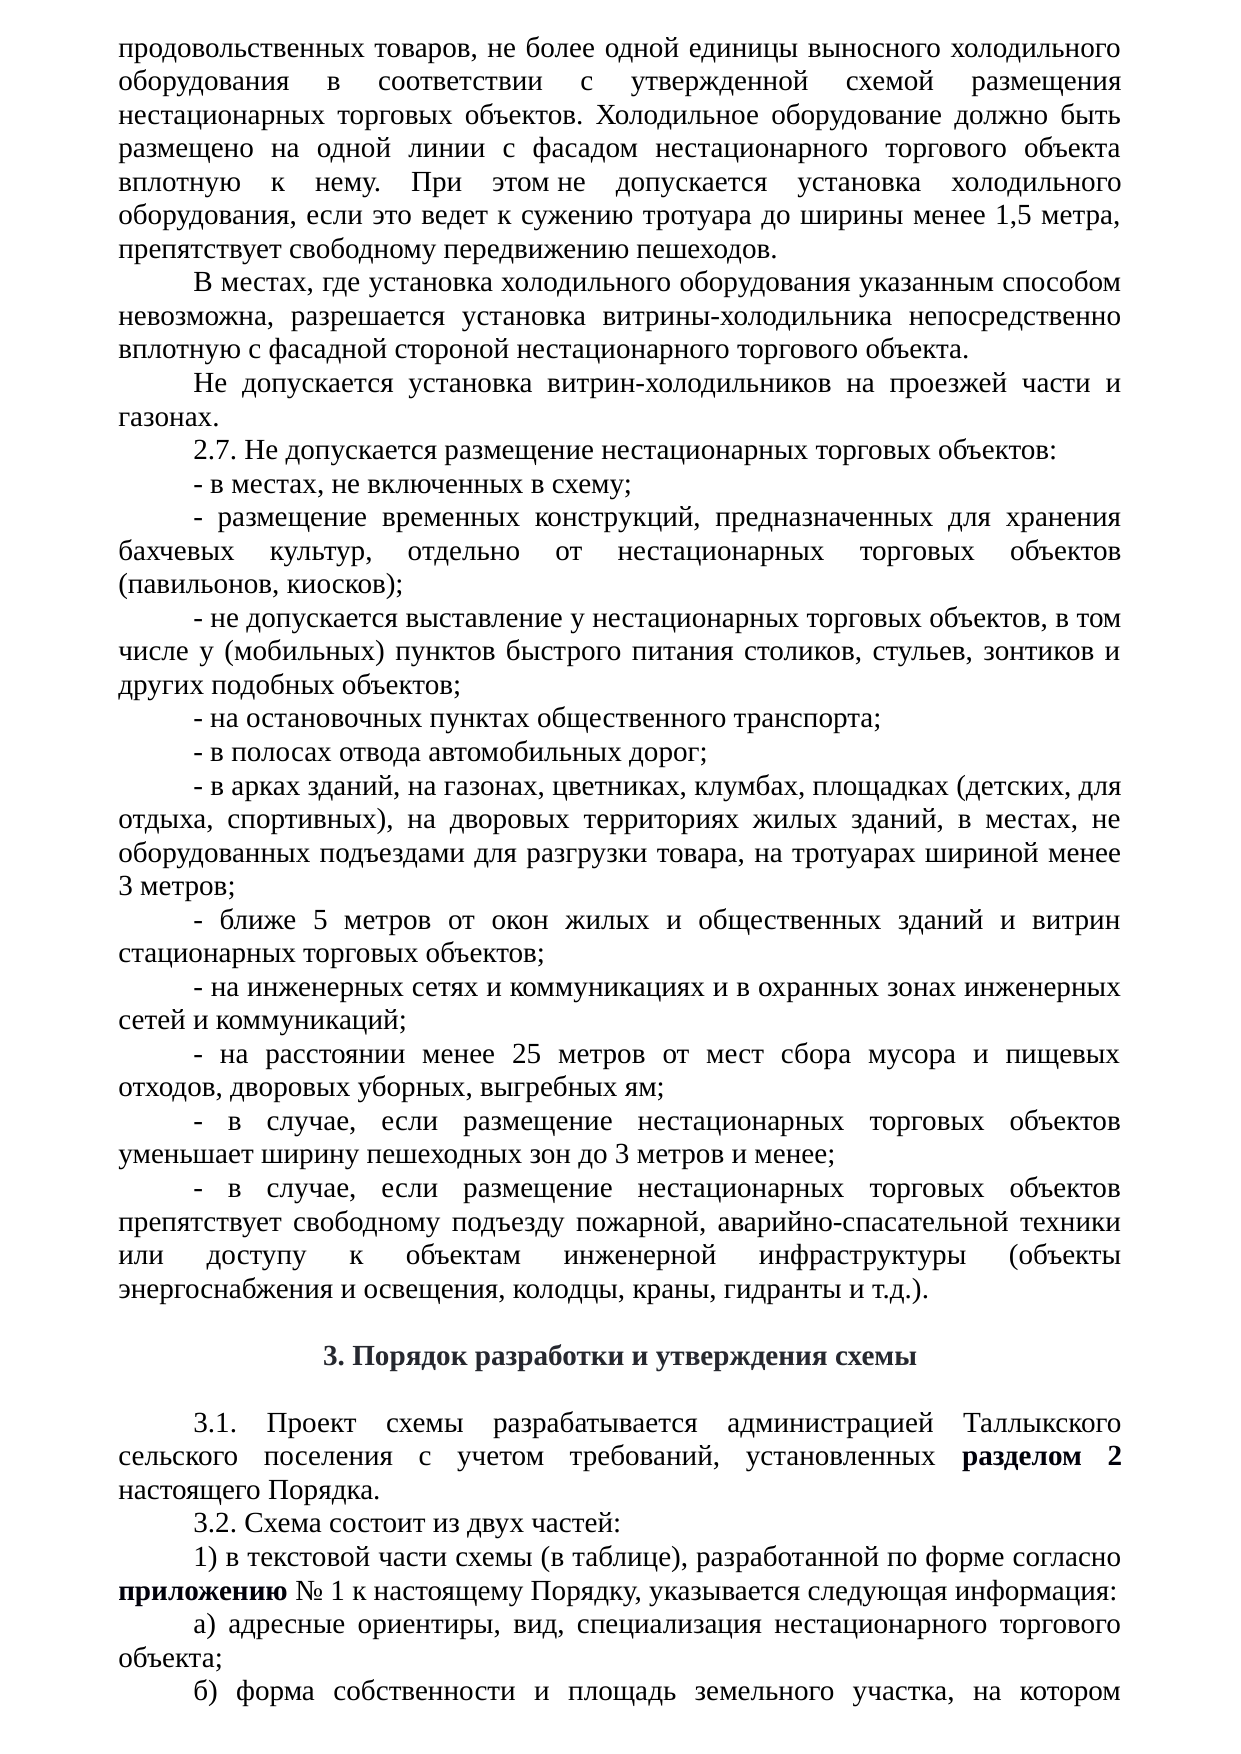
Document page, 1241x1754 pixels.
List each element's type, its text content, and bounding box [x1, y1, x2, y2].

text - на инженерных сетях и коммуникациях и в охранных зонах инженерных сетей и коммуникаций; [118, 969, 1122, 1036]
text - в арках зданий, на газонах, цветниках, клумбах, площадках (детских, для отдыха, спортивных), на дворовых территориях жилых зданий, в местах, не оборудованных подъездами для разгрузки товара, на тротуарах шириной менее 3 метров; [118, 768, 1122, 902]
text 3.2. Схема состоит из двух частей: [118, 1506, 1122, 1539]
text - в полосах отвода автомобильных дорог; [118, 734, 1122, 768]
text б) форма собственности и площадь земельного участка, на котором [118, 1673, 1122, 1707]
text - в случае, если размещение нестационарных торговых объектов препятствует свободному подъезду пожарной, аварийно-спасательной техники или доступу к объектам инженерной инфраструктуры (объекты энергоснабжения и освещения, колодцы, краны, гидранты и т.д.). [118, 1170, 1122, 1304]
text 3.1. Проект схемы разрабатывается администрацией Таллыкского сельского поселения с учетом требований, установленных разделом 2 настоящего Порядка. [118, 1405, 1122, 1506]
text - в случае, если размещение нестационарных торговых объектов уменьшает ширину пешеходных зон до 3 метров и менее; [118, 1103, 1122, 1170]
text - на остановочных пунктах общественного транспорта; [118, 701, 1122, 734]
text В местах, где установка холодильного оборудования указанным способом невозможна, разрешается установка витрины-холодильника непосредственно вплотную с фасадной стороной нестационарного торгового объекта. [118, 264, 1122, 365]
text а) адресные ориентиры, вид, специализация нестационарного торгового объекта; [118, 1606, 1122, 1673]
text - не допускается выставление у нестационарных торговых объектов, в том числе у (мобильных) пунктов быстрого питания столиков, стульев, зонтиков и других подобных объектов; [118, 600, 1122, 701]
text - ближе 5 метров от окон жилых и общественных зданий и витрин стационарных торговых объектов; [118, 902, 1122, 969]
text 1) в текстовой части схемы (в таблице), разработанной по форме согласно приложению № 1 к настоящему Порядку, указывается следующая информация: [118, 1539, 1122, 1606]
text - на расстоянии менее 25 метров от мест сбора мусора и пищевых отходов, дворовых уборных, выгребных ям; [118, 1036, 1122, 1103]
text 2.7. Не допускается размещение нестационарных торговых объектов: [118, 432, 1122, 466]
subtitle 3. Порядок разработки и утверждения схемы [118, 1338, 1122, 1371]
text продовольственных товаров, не более одной единицы выносного холодильного оборудования в соответствии с утвержденной схемой размещения нестационарных торговых объектов. Холодильное оборудование должно быть размещено на одной линии с фасадом нестационарного торгового объекта вплотную к нему. При этом не допускается установка холодильного оборудования, если это ведет к сужению тротуара до ширины менее 1,5 метра, препятствует свободному передвижению пешеходов. [118, 30, 1122, 264]
text Не допускается установка витрин-холодильников на проезжей части и газонах. [118, 365, 1122, 432]
text - размещение временных конструкций, предназначенных для хранения бахчевых культур, отдельно от нестационарных торговых объектов (павильонов, киосков); [118, 499, 1122, 600]
text - в местах, не включенных в схему; [118, 466, 1122, 499]
